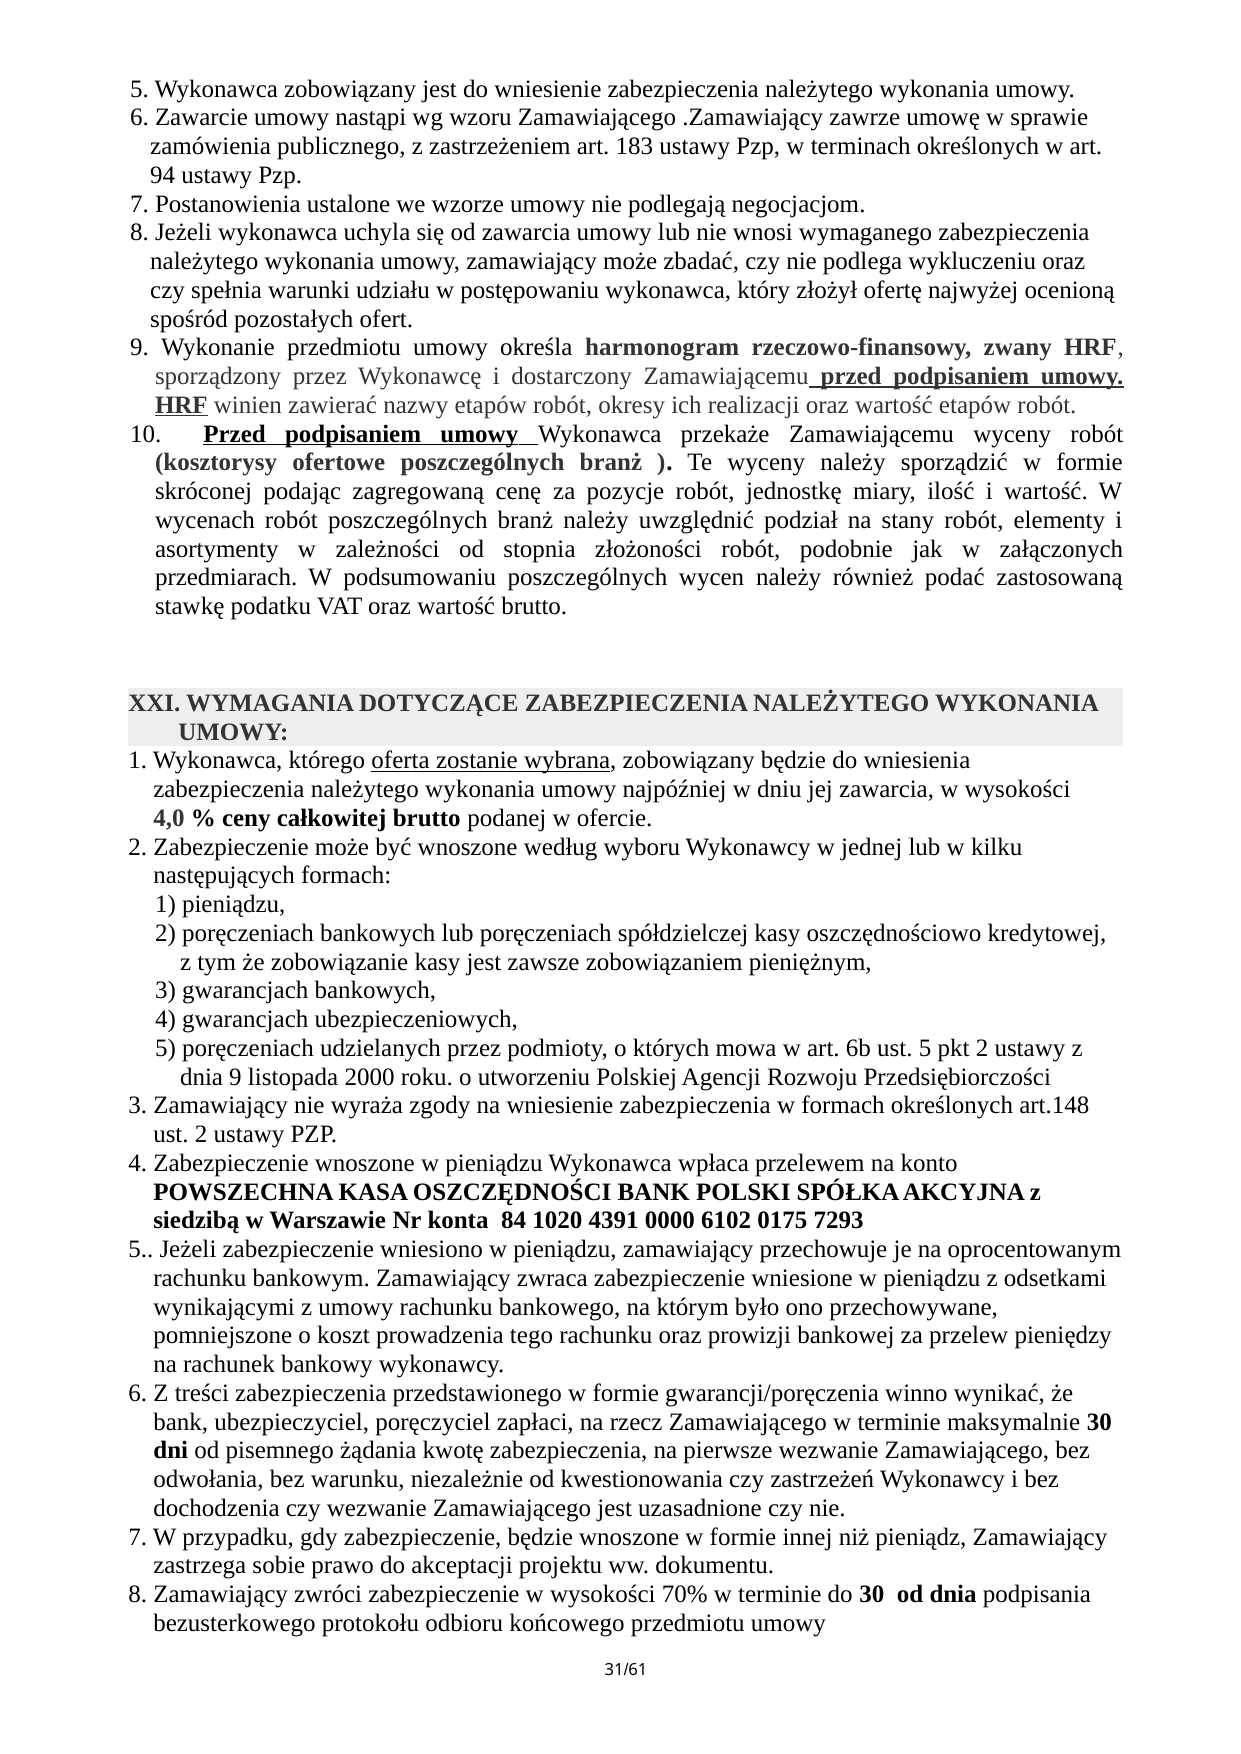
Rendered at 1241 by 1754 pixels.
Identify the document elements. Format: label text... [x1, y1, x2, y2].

text 5.. Jeżeli zabezpieczenie wniesiono w pieniądzu, zamawiający przechowuje je na oprocentowanym rachunku bankowym. Zamawiający zwraca zabezpieczenie wniesione w pieniądzu z odsetkami wynikającymi z umowy rachunku bankowego, na którym było ono przechowywane, pomniejszone o koszt prowadzenia tego rachunku oraz prowizji bankowej za przelew pieniędzy na rachunek bankowy wykonawcy. [128, 1234, 1123, 1378]
text 7. Postanowienia ustalone we wzorze umowy nie podlegają negocjacjom. [130, 189, 1123, 217]
text 4) gwarancjach ubezpieczeniowych, [155, 1004, 1123, 1033]
text 9. Wykonanie przedmiotu umowy określa harmonogram rzeczowo-finansowy, zwany HRF, sporządzony przez Wykonawcę i dostarczony Zamawiającemu przed podpisaniem umowy. HRF winien zawierać nazwy etapów robót, okresy ich realizacji oraz wartość etapów robót. [130, 332, 1123, 419]
text 4. Zabezpieczenie wnoszone w pieniądzu Wykonawca wpłaca przelewem na konto POWSZECHNA KASA OSZCZĘDNOŚCI BANK POLSKI SPÓŁKA AKCYJNA z siedzibą w Warszawie Nr konta 84 1020 4391 0000 6102 0175 7293 [128, 1148, 1123, 1234]
list Przed podpisaniem umowy Wykonawca przekaże Zamawiającemu wyceny robót (kosztorysy ofertowe poszczególnych branż ). Te wyceny należy sporządzić w formie skróconej podając zagregowaną cenę za pozycje robót, jednostkę miary, ilość i wartość. W wycenach robót poszczególnych branż należy uwzględnić podział na stany robót, elementy i asortymenty w zależności od stopnia złożoności robót, podobnie jak w załączonych przedmiarach. W podsumowaniu poszczególnych wycen należy również podać zastosowaną stawkę podatku VAT oraz wartość brutto. [130, 419, 1123, 620]
text 8. Jeżeli wykonawca uchyla się od zawarcia umowy lub nie wnosi wymaganego zabezpieczenia należytego wykonania umowy, zamawiający może zbadać, czy nie podlega wykluczeniu oraz czy spełnia warunki udziału w postępowaniu wykonawca, który złożył ofertę najwyżej ocenioną spośród pozostałych ofert. [130, 217, 1123, 332]
text 7. W przypadku, gdy zabezpieczenie, będzie wnoszone w formie innej niż pieniądz, Zamawiający zastrzega sobie prawo do akceptacji projektu ww. dokumentu. [128, 1522, 1123, 1579]
text 1. Wykonawca, którego oferta zostanie wybrana, zobowiązany będzie do wniesienia zabezpieczenia należytego wykonania umowy najpóźniej w dniu jej zawarcia, w wysokości 4,0 % ceny całkowitej brutto podanej w ofercie. [128, 746, 1123, 832]
text 2) poręczeniach bankowych lub poręczeniach spółdzielczej kasy oszczędnościowo kredytowej, z tym że zobowiązanie kasy jest zawsze zobowiązaniem pieniężnym, [155, 918, 1123, 976]
text 1) pieniądzu, [155, 889, 1123, 918]
text 5. Wykonawca zobowiązany jest do wniesienie zabezpieczenia należytego wykonania umowy. [130, 74, 1123, 102]
text 6. Zawarcie umowy nastąpi wg wzoru Zamawiającego .Zamawiający zawrze umowę w sprawie zamówienia publicznego, z zastrzeżeniem art. 183 ustawy Pzp, w terminach określonych w art. 94 ustawy Pzp. [130, 102, 1123, 189]
text 3) gwarancjach bankowych, [155, 976, 1123, 1004]
text XXI. WYMAGANIA DOTYCZĄCE ZABEZPIECZENIA NALEŻYTEGO WYKONANIA UMOWY: [128, 688, 1123, 746]
text 5) poręczeniach udzielanych przez podmioty, o których mowa w art. 6b ust. 5 pkt 2 ustawy z dnia 9 listopada 2000 roku. o utworzeniu Polskiej Agencji Rozwoju Przedsiębiorczości [155, 1033, 1123, 1091]
text 8. Zamawiający zwróci zabezpieczenie w wysokości 70% w terminie do 30 od dnia podpisania bezusterkowego protokołu odbioru końcowego przedmiotu umowy [128, 1579, 1123, 1637]
text 2. Zabezpieczenie może być wnoszone według wyboru Wykonawcy w jednej lub w kilku następujących formach: [128, 832, 1123, 889]
text 3. Zamawiający nie wyraża zgody na wniesienie zabezpieczenia w formach określonych art.148 ust. 2 ustawy PZP. [128, 1091, 1123, 1148]
text 6. Z treści zabezpieczenia przedstawionego w formie gwarancji/poręczenia winno wynikać, że bank, ubezpieczyciel, poręczyciel zapłaci, na rzecz Zamawiającego w terminie maksymalnie 30 dni od pisemnego żądania kwotę zabezpieczenia, na pierwsze wezwanie Zamawiającego, bez odwołania, bez warunku, niezależnie od kwestionowania czy zastrzeżeń Wykonawcy i bez dochodzenia czy wezwanie Zamawiającego jest uzasadnione czy nie. [128, 1378, 1123, 1522]
